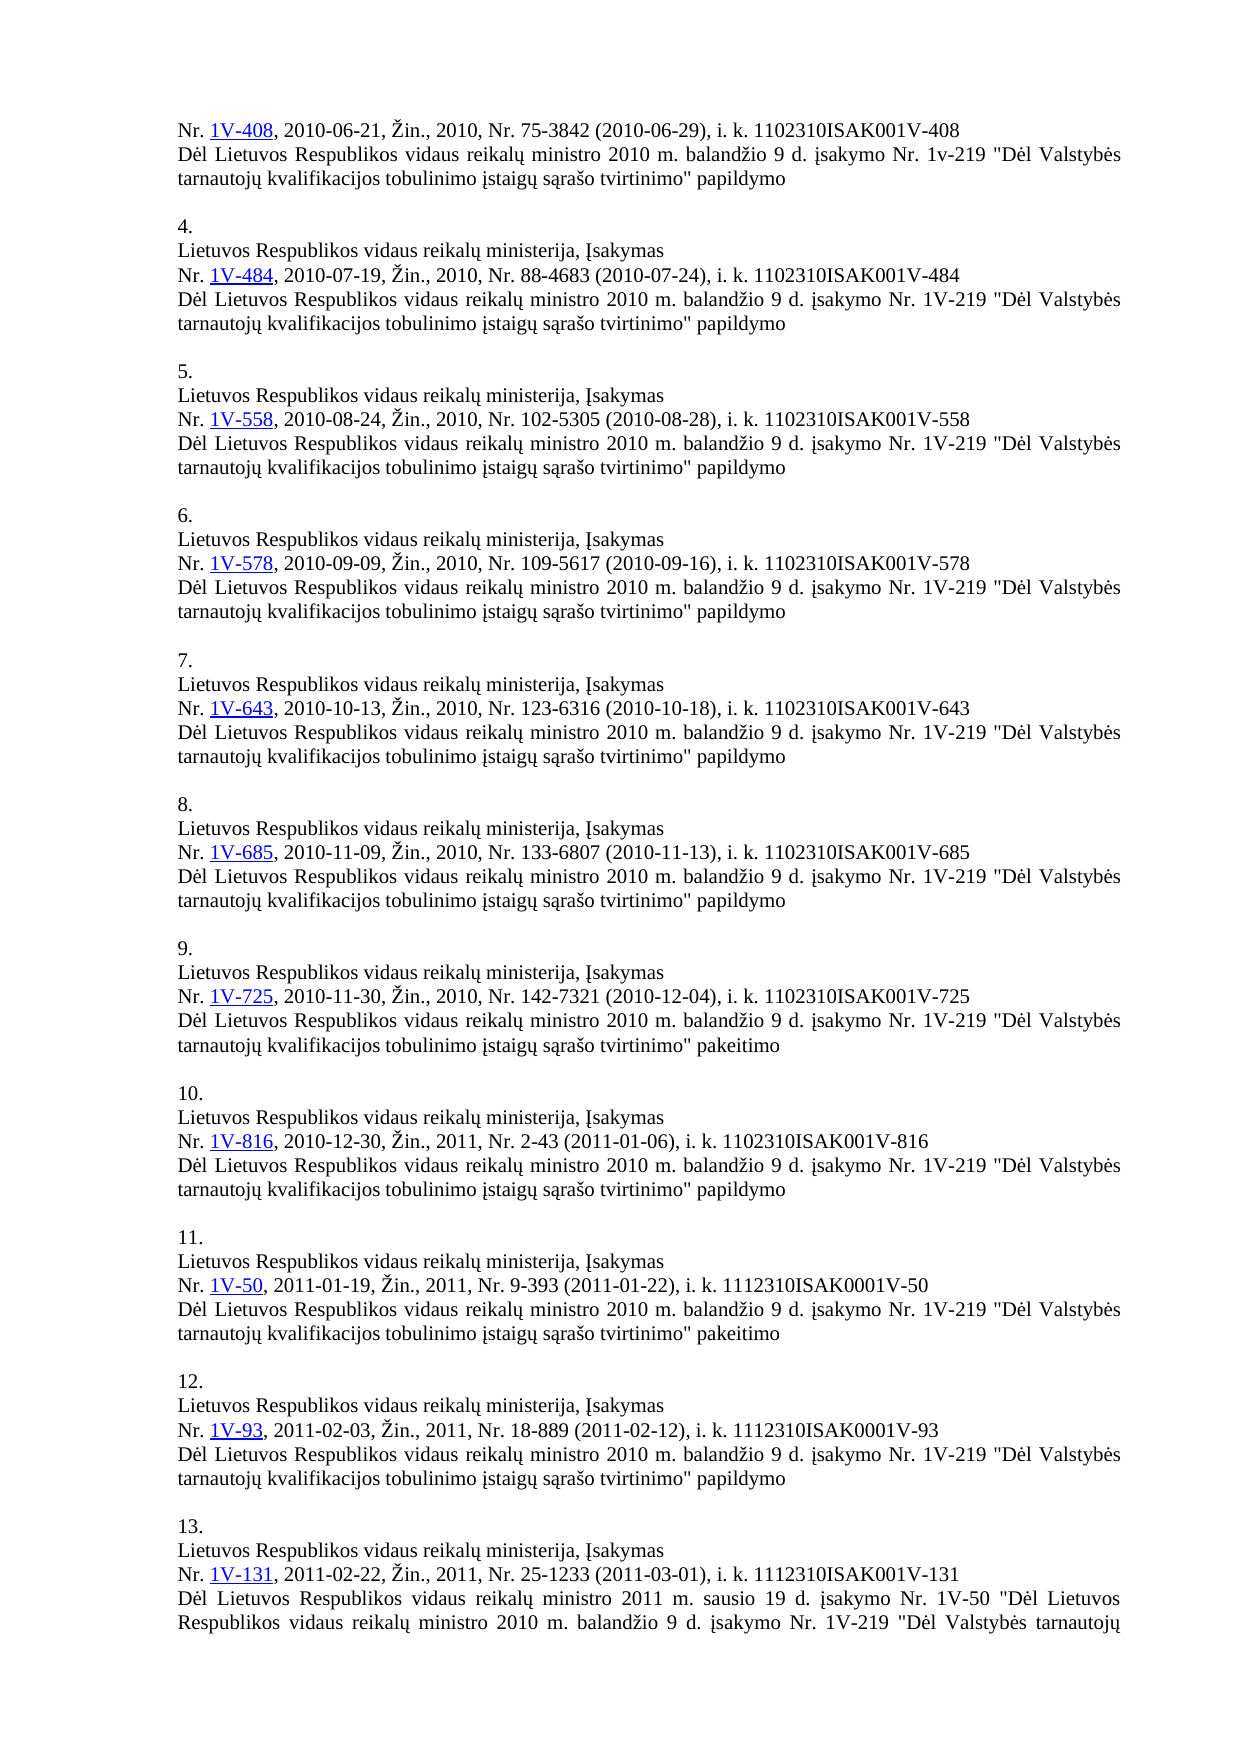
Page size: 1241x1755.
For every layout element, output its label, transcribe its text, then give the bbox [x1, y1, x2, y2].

text Nr. 1V-578, 2010-09-09, Žin., 2010, Nr. 109-5617 (2010-09-16), i. k. 1102310ISAK001V-578 [177, 551, 1122, 575]
text 6. [177, 503, 1122, 527]
text 11. [177, 1225, 1122, 1249]
text Dėl Lietuvos Respublikos vidaus reikalų ministro 2011 m. sausio 19 d. įsakymo Nr. 1V-50 "Dėl Lietuvos Respublikos vidaus reikalų ministro 2010 m. balandžio 9 d. įsakymo Nr. 1V-219 "Dėl Valstybės tarnautojų [177, 1586, 1122, 1634]
text 10. [177, 1081, 1122, 1105]
text Nr. 1V-643, 2010-10-13, Žin., 2010, Nr. 123-6316 (2010-10-18), i. k. 1102310ISAK001V-643 [177, 696, 1122, 720]
text Dėl Lietuvos Respublikos vidaus reikalų ministro 2010 m. balandžio 9 d. įsakymo Nr. 1V-219 "Dėl Valstybės tarnautojų kvalifikacijos tobulinimo įstaigų sąrašo tvirtinimo" papildymo [177, 720, 1122, 768]
text Nr. 1V-408, 2010-06-21, Žin., 2010, Nr. 75-3842 (2010-06-29), i. k. 1102310ISAK001V-408 [177, 118, 1122, 142]
text Dėl Lietuvos Respublikos vidaus reikalų ministro 2010 m. balandžio 9 d. įsakymo Nr. 1V-219 "Dėl Valstybės tarnautojų kvalifikacijos tobulinimo įstaigų sąrašo tvirtinimo" papildymo [177, 575, 1122, 623]
text Nr. 1V-685, 2010-11-09, Žin., 2010, Nr. 133-6807 (2010-11-13), i. k. 1102310ISAK001V-685 [177, 840, 1122, 864]
text Lietuvos Respublikos vidaus reikalų ministerija, Įsakymas [177, 1538, 1122, 1562]
text Nr. 1V-558, 2010-08-24, Žin., 2010, Nr. 102-5305 (2010-08-28), i. k. 1102310ISAK001V-558 [177, 407, 1122, 431]
text Lietuvos Respublikos vidaus reikalų ministerija, Įsakymas [177, 1393, 1122, 1417]
text Lietuvos Respublikos vidaus reikalų ministerija, Įsakymas [177, 383, 1122, 407]
text 5. [177, 359, 1122, 383]
text Lietuvos Respublikos vidaus reikalų ministerija, Įsakymas [177, 238, 1122, 262]
text Lietuvos Respublikos vidaus reikalų ministerija, Įsakymas [177, 1249, 1122, 1273]
text Dėl Lietuvos Respublikos vidaus reikalų ministro 2010 m. balandžio 9 d. įsakymo Nr. 1V-219 "Dėl Valstybės tarnautojų kvalifikacijos tobulinimo įstaigų sąrašo tvirtinimo" papildymo [177, 1442, 1122, 1490]
text Nr. 1V-725, 2010-11-30, Žin., 2010, Nr. 142-7321 (2010-12-04), i. k. 1102310ISAK001V-725 [177, 984, 1122, 1008]
text Nr. 1V-131, 2011-02-22, Žin., 2011, Nr. 25-1233 (2011-03-01), i. k. 1112310ISAK001V-131 [177, 1562, 1122, 1586]
text Dėl Lietuvos Respublikos vidaus reikalų ministro 2010 m. balandžio 9 d. įsakymo Nr. 1v-219 "Dėl Valstybės tarnautojų kvalifikacijos tobulinimo įstaigų sąrašo tvirtinimo" papildymo [177, 142, 1122, 190]
text 4. [177, 214, 1122, 238]
text Lietuvos Respublikos vidaus reikalų ministerija, Įsakymas [177, 1105, 1122, 1129]
text Nr. 1V-50, 2011-01-19, Žin., 2011, Nr. 9-393 (2011-01-22), i. k. 1112310ISAK0001V-50 [177, 1273, 1122, 1297]
text 7. [177, 647, 1122, 672]
text Nr. 1V-484, 2010-07-19, Žin., 2010, Nr. 88-4683 (2010-07-24), i. k. 1102310ISAK001V-484 [177, 262, 1122, 287]
text Dėl Lietuvos Respublikos vidaus reikalų ministro 2010 m. balandžio 9 d. įsakymo Nr. 1V-219 "Dėl Valstybės tarnautojų kvalifikacijos tobulinimo įstaigų sąrašo tvirtinimo" papildymo [177, 864, 1122, 912]
text 9. [177, 936, 1122, 960]
text Dėl Lietuvos Respublikos vidaus reikalų ministro 2010 m. balandžio 9 d. įsakymo Nr. 1V-219 "Dėl Valstybės tarnautojų kvalifikacijos tobulinimo įstaigų sąrašo tvirtinimo" papildymo [177, 431, 1122, 479]
text 13. [177, 1514, 1122, 1538]
text 8. [177, 792, 1122, 816]
text Lietuvos Respublikos vidaus reikalų ministerija, Įsakymas [177, 527, 1122, 551]
text Dėl Lietuvos Respublikos vidaus reikalų ministro 2010 m. balandžio 9 d. įsakymo Nr. 1V-219 "Dėl Valstybės tarnautojų kvalifikacijos tobulinimo įstaigų sąrašo tvirtinimo" papildymo [177, 1153, 1122, 1201]
text 12. [177, 1369, 1122, 1393]
text Lietuvos Respublikos vidaus reikalų ministerija, Įsakymas [177, 960, 1122, 984]
text Nr. 1V-816, 2010-12-30, Žin., 2011, Nr. 2-43 (2011-01-06), i. k. 1102310ISAK001V-816 [177, 1129, 1122, 1153]
text Dėl Lietuvos Respublikos vidaus reikalų ministro 2010 m. balandžio 9 d. įsakymo Nr. 1V-219 "Dėl Valstybės tarnautojų kvalifikacijos tobulinimo įstaigų sąrašo tvirtinimo" papildymo [177, 287, 1122, 335]
text Lietuvos Respublikos vidaus reikalų ministerija, Įsakymas [177, 672, 1122, 696]
text Nr. 1V-93, 2011-02-03, Žin., 2011, Nr. 18-889 (2011-02-12), i. k. 1112310ISAK0001V-93 [177, 1417, 1122, 1442]
text Dėl Lietuvos Respublikos vidaus reikalų ministro 2010 m. balandžio 9 d. įsakymo Nr. 1V-219 "Dėl Valstybės tarnautojų kvalifikacijos tobulinimo įstaigų sąrašo tvirtinimo" pakeitimo [177, 1297, 1122, 1345]
text Lietuvos Respublikos vidaus reikalų ministerija, Įsakymas [177, 816, 1122, 840]
text Dėl Lietuvos Respublikos vidaus reikalų ministro 2010 m. balandžio 9 d. įsakymo Nr. 1V-219 "Dėl Valstybės tarnautojų kvalifikacijos tobulinimo įstaigų sąrašo tvirtinimo" pakeitimo [177, 1008, 1122, 1057]
